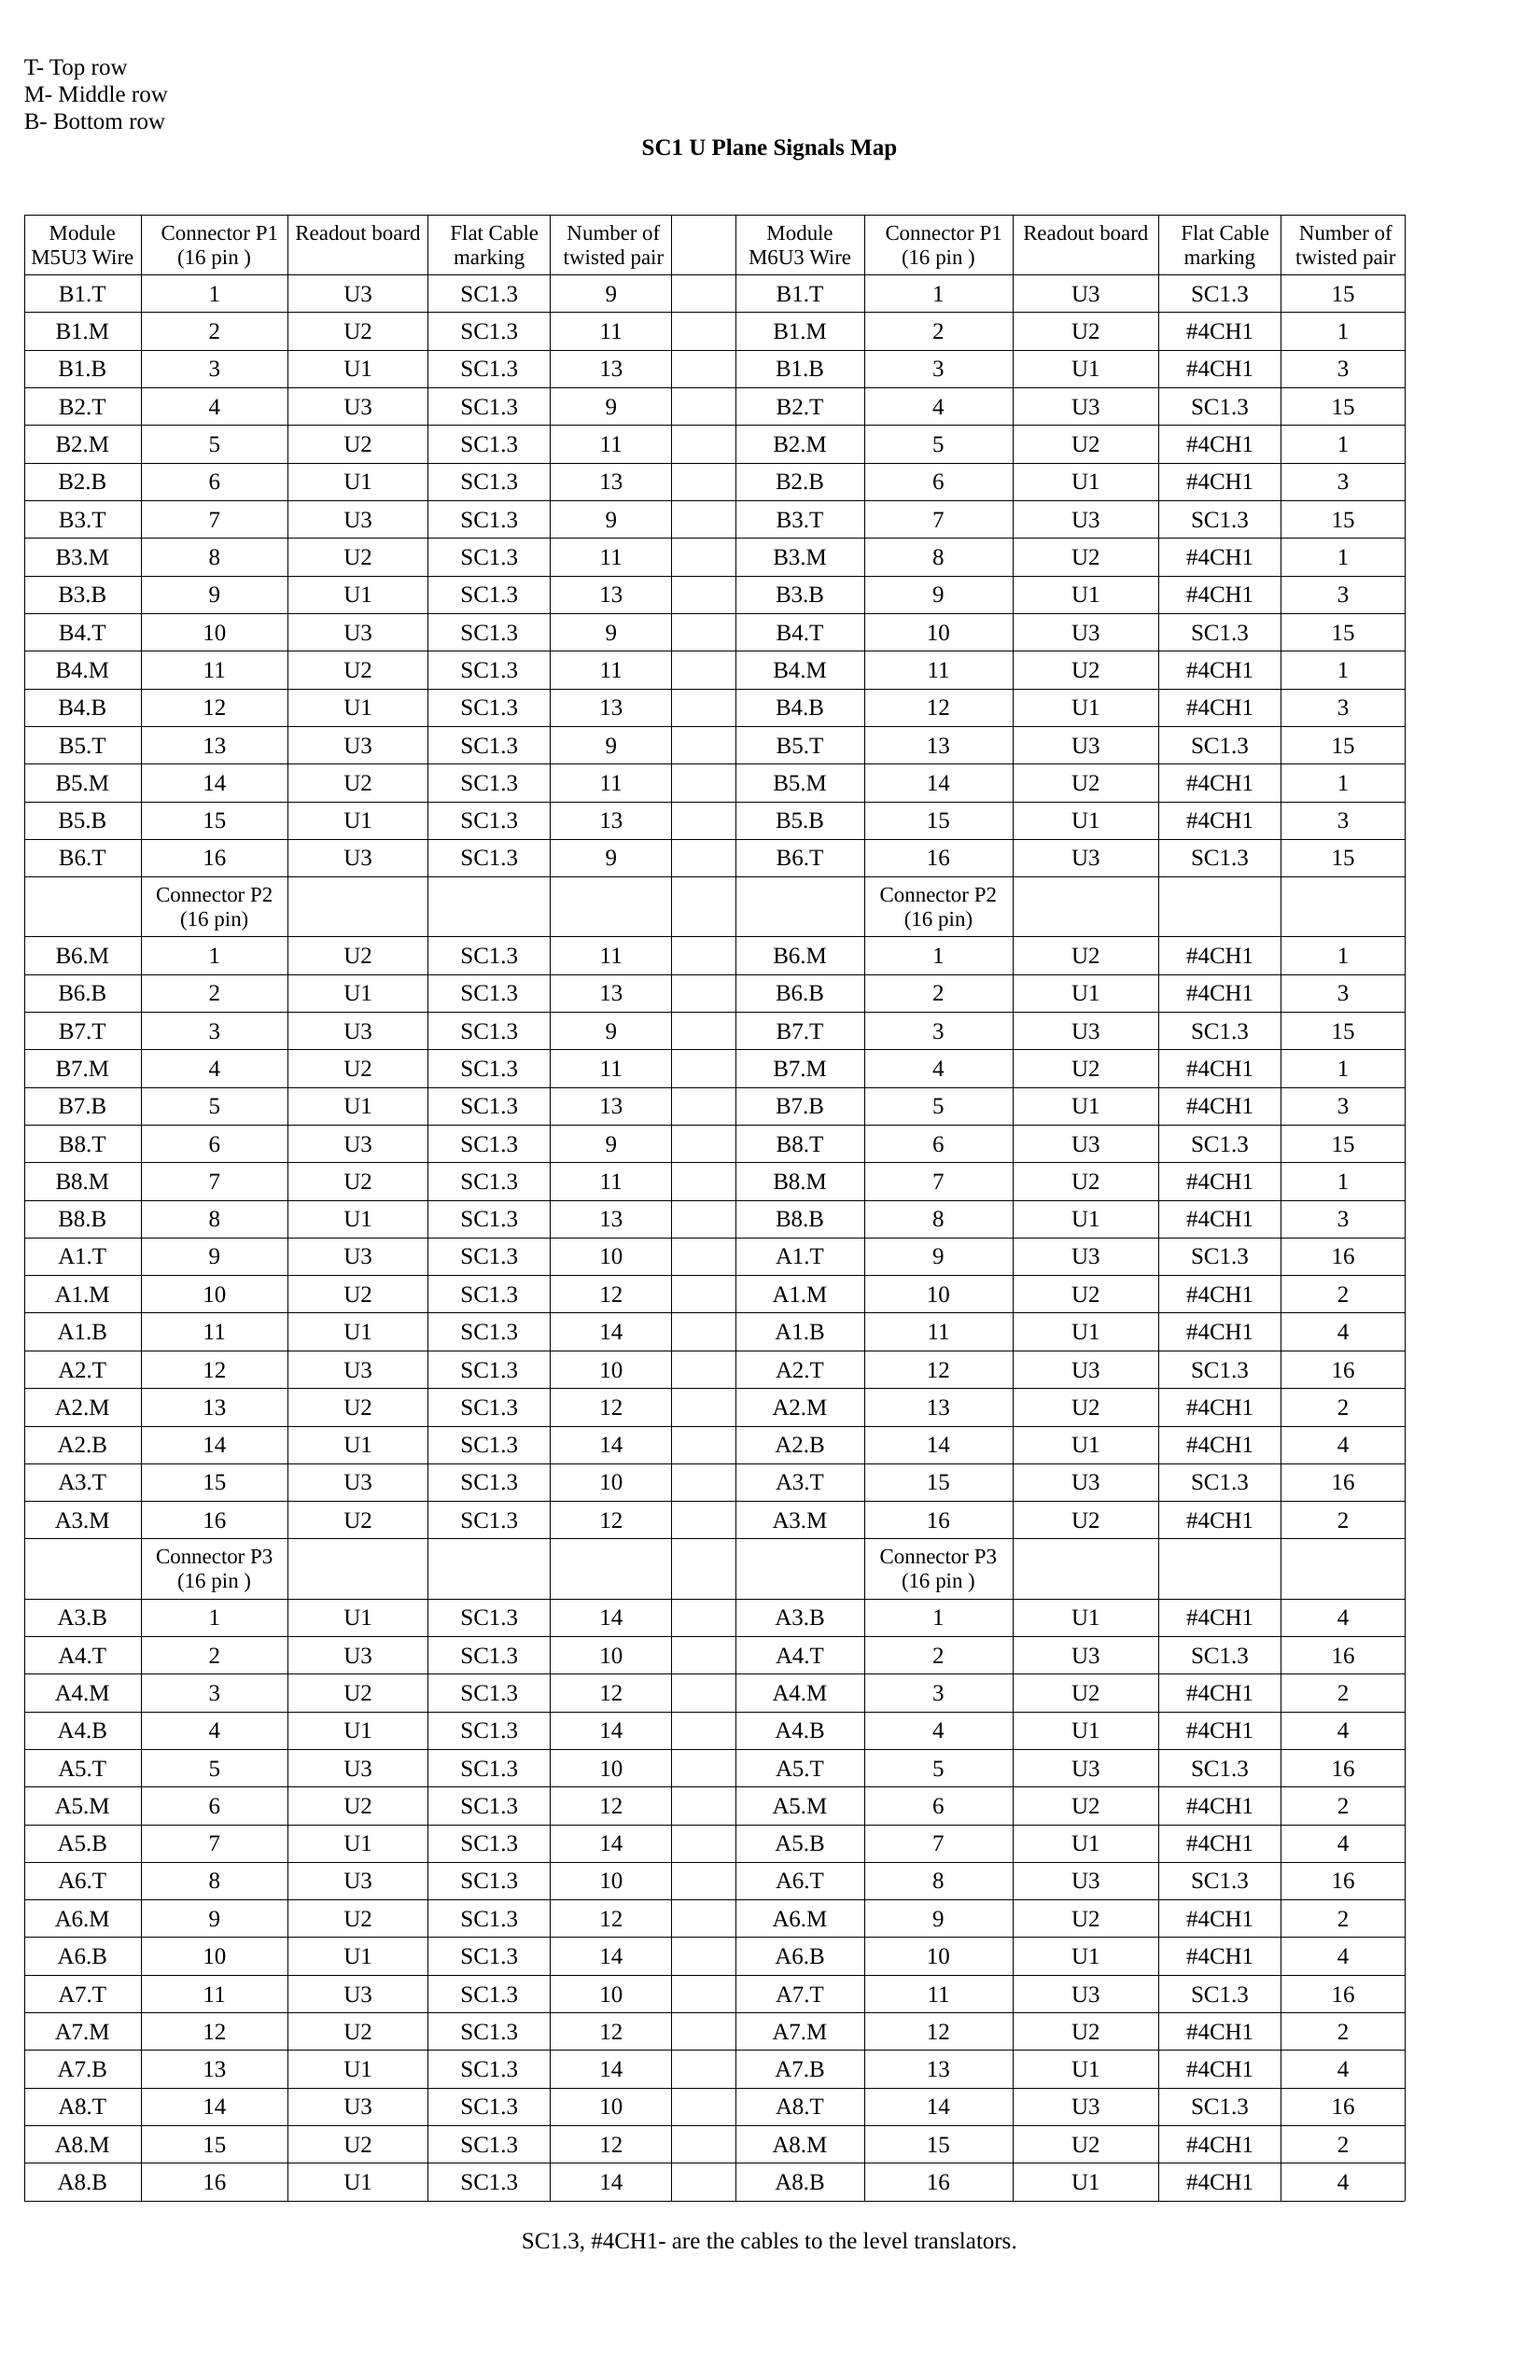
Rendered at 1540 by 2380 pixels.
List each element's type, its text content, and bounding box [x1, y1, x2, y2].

table_cell [672, 1976, 735, 2012]
table_cell A1.M [25, 1276, 141, 1312]
table_cell 16 [142, 840, 287, 876]
table_cell B8.T [25, 1126, 141, 1162]
table_cell 16 [1281, 1750, 1405, 1786]
table_cell 12 [551, 1276, 671, 1312]
table_cell B8.M [736, 1163, 864, 1200]
table_cell 11 [865, 1976, 1013, 2012]
table_cell [428, 877, 550, 936]
table_cell U2 [288, 313, 427, 350]
table_cell U2 [288, 1050, 427, 1086]
table_cell A4.B [736, 1713, 864, 1749]
table_cell SC1.3 [428, 1351, 550, 1388]
table_cell B4.B [736, 690, 864, 726]
table_cell SC1.3 [428, 651, 550, 688]
table_cell 1 [1281, 651, 1405, 688]
table_cell B1.T [25, 275, 141, 312]
table_cell B7.B [25, 1088, 141, 1125]
table_cell Connector P3 (16 pin ) [865, 1539, 1013, 1599]
table_cell SC1.3 [428, 1674, 550, 1711]
table_cell [672, 614, 735, 651]
table_cell SC1.3 [428, 1088, 550, 1125]
table_cell U2 [1014, 313, 1158, 350]
table_cell 10 [551, 1750, 671, 1786]
table_cell 5 [865, 1750, 1013, 1786]
table_cell 16 [1281, 1637, 1405, 1673]
table_cell [25, 1539, 141, 1599]
table_cell 13 [551, 803, 671, 839]
table_cell #4CH1 [1159, 1389, 1281, 1425]
table_cell [672, 1351, 735, 1388]
table_cell 9 [551, 388, 671, 425]
table_cell [672, 2051, 735, 2088]
table_cell 9 [865, 577, 1013, 613]
table_cell B3.B [736, 577, 864, 613]
table_cell 4 [1281, 1313, 1405, 1351]
table_cell 6 [142, 464, 287, 500]
table_cell 2 [1281, 2126, 1405, 2163]
table_cell SC1.3 [1159, 2089, 1281, 2125]
table_cell U1 [288, 1313, 427, 1351]
table_cell [672, 1787, 735, 1824]
table_cell B5.T [736, 727, 864, 763]
table_cell U2 [1014, 1389, 1158, 1425]
table_cell 16 [865, 1502, 1013, 1538]
table_cell B3.T [25, 501, 141, 538]
table_cell 11 [551, 1163, 671, 1200]
table_cell 3 [1281, 1201, 1405, 1238]
table_cell 14 [551, 2051, 671, 2088]
table_cell B3.M [25, 539, 141, 576]
table_cell SC1.3 [1159, 1239, 1281, 1275]
table_cell U3 [1014, 275, 1158, 312]
table_cell U3 [1014, 1976, 1158, 2012]
table_cell U3 [1014, 727, 1158, 763]
table_cell [672, 1239, 735, 1275]
table_cell 16 [1281, 1976, 1405, 2012]
table_cell 16 [865, 840, 1013, 876]
table_cell 11 [551, 1050, 671, 1086]
table_cell [672, 877, 735, 936]
table_cell A1.B [736, 1313, 864, 1351]
table_cell 12 [551, 1502, 671, 1538]
table_cell SC1.3 [428, 313, 550, 350]
table_cell U2 [1014, 1163, 1158, 1200]
table_cell 10 [142, 1938, 287, 1975]
table_cell 4 [1281, 2051, 1405, 2088]
table_cell U3 [1014, 1126, 1158, 1162]
table_cell B3.M [736, 539, 864, 576]
table_cell A5.M [25, 1787, 141, 1824]
table_cell 11 [551, 651, 671, 688]
table_cell [672, 2013, 735, 2050]
table_cell 8 [142, 539, 287, 576]
table_cell 2 [1281, 1900, 1405, 1937]
table_cell 1 [1281, 539, 1405, 576]
table_cell U1 [288, 1427, 427, 1463]
table_cell #4CH1 [1159, 539, 1281, 576]
table_cell 8 [142, 1863, 287, 1899]
table_cell SC1.3 [428, 690, 550, 726]
table_cell [288, 877, 427, 936]
table_cell U2 [1014, 1050, 1158, 1086]
table_cell A7.T [736, 1976, 864, 2012]
table_cell #4CH1 [1159, 1826, 1281, 1862]
table_cell 15 [865, 803, 1013, 839]
table_cell [1281, 1539, 1405, 1599]
table_cell U1 [1014, 1427, 1158, 1463]
table_cell SC1.3 [428, 464, 550, 500]
table_cell U2 [288, 1163, 427, 1200]
table_cell #4CH1 [1159, 1313, 1281, 1351]
table_cell 4 [865, 1713, 1013, 1749]
table_cell 9 [142, 1239, 287, 1275]
table_cell [672, 577, 735, 613]
table_cell 15 [1281, 1126, 1405, 1162]
table_cell 11 [142, 1976, 287, 2012]
table_cell 2 [1281, 1276, 1405, 1312]
table_cell 4 [1281, 1600, 1405, 1636]
table_cell 3 [142, 351, 287, 387]
table_cell 14 [142, 764, 287, 801]
table_cell B4.M [25, 651, 141, 688]
table_cell SC1.3 [428, 975, 550, 1012]
table_cell SC1.3 [1159, 1750, 1281, 1786]
table_cell SC1.3 [428, 1502, 550, 1538]
table_cell [672, 1389, 735, 1425]
table_cell SC1.3 [428, 1276, 550, 1312]
table_cell 11 [551, 764, 671, 801]
table_cell 5 [142, 426, 287, 463]
table_cell [672, 1863, 735, 1899]
table_cell B1.T [736, 275, 864, 312]
table_cell 15 [1281, 614, 1405, 651]
table_header Connector P1 (16 pin ) [142, 216, 287, 274]
table_cell A8.M [25, 2126, 141, 2163]
table_cell U2 [1014, 937, 1158, 974]
table_cell U3 [288, 840, 427, 876]
table_cell SC1.3 [428, 1750, 550, 1786]
table_cell U1 [1014, 803, 1158, 839]
table_cell A4.T [25, 1637, 141, 1673]
table_cell B5.M [25, 764, 141, 801]
table_cell A8.B [736, 2163, 864, 2201]
table_cell U3 [288, 388, 427, 425]
table_cell SC1.3 [428, 803, 550, 839]
table_cell 3 [1281, 577, 1405, 613]
table_cell 14 [551, 1427, 671, 1463]
table_cell #4CH1 [1159, 1900, 1281, 1937]
table_cell SC1.3 [428, 1900, 550, 1937]
table_cell U1 [1014, 464, 1158, 500]
table_cell 13 [551, 577, 671, 613]
table_cell B2.T [25, 388, 141, 425]
table_cell U2 [1014, 1900, 1158, 1937]
table_cell B1.M [25, 313, 141, 350]
table_cell 4 [142, 388, 287, 425]
table_header Connector P1 (16 pin ) [865, 216, 1013, 274]
table_cell A8.T [736, 2089, 864, 2125]
table_cell 16 [1281, 2089, 1405, 2125]
table_cell 1 [865, 1600, 1013, 1636]
table_cell 15 [1281, 275, 1405, 312]
text SC1 U Plane Signals Map [24, 133, 1515, 161]
table_cell U2 [288, 651, 427, 688]
table_header Module M6U3 Wire [736, 216, 864, 274]
table_cell U3 [288, 275, 427, 312]
table_cell [672, 351, 735, 387]
table_cell 9 [551, 727, 671, 763]
table_cell A4.B [25, 1713, 141, 1749]
table_cell 4 [865, 388, 1013, 425]
table_cell SC1.3 [428, 1389, 550, 1425]
table_cell B7.T [736, 1013, 864, 1049]
table_cell A3.M [736, 1502, 864, 1538]
table_cell 13 [551, 690, 671, 726]
table_cell SC1.3 [428, 351, 550, 387]
table_cell A7.T [25, 1976, 141, 2012]
table_cell A5.T [736, 1750, 864, 1786]
table_cell U3 [288, 2089, 427, 2125]
table_header Number of twisted pair [1281, 216, 1405, 274]
table_cell 10 [865, 614, 1013, 651]
table_cell U2 [288, 2013, 427, 2050]
table_cell 3 [142, 1013, 287, 1049]
table_cell A2.B [25, 1427, 141, 1463]
table_cell 12 [551, 2126, 671, 2163]
table_cell #4CH1 [1159, 2051, 1281, 2088]
table_cell A3.B [25, 1600, 141, 1636]
table_cell 15 [1281, 388, 1405, 425]
table_cell #4CH1 [1159, 803, 1281, 839]
table_cell 10 [551, 1464, 671, 1501]
table_cell B4.M [736, 651, 864, 688]
table_cell SC1.3 [428, 539, 550, 576]
table_cell [672, 840, 735, 876]
table_cell 11 [551, 937, 671, 974]
table_cell B5.M [736, 764, 864, 801]
table_cell [672, 975, 735, 1012]
table_cell 15 [142, 803, 287, 839]
table_cell U2 [1014, 1276, 1158, 1312]
table_cell SC1.3 [428, 1637, 550, 1673]
table_cell 15 [142, 2126, 287, 2163]
table_cell 9 [551, 501, 671, 538]
table_cell 1 [865, 275, 1013, 312]
table_header [672, 216, 735, 274]
table_cell 1 [1281, 426, 1405, 463]
table_cell SC1.3 [428, 1313, 550, 1351]
table_cell 13 [551, 464, 671, 500]
table_cell A3.T [25, 1464, 141, 1501]
table_header Module M5U3 Wire [25, 216, 141, 274]
table_cell U2 [288, 2126, 427, 2163]
table_cell B2.T [736, 388, 864, 425]
table_cell U2 [288, 1389, 427, 1425]
table_cell 7 [865, 1163, 1013, 1200]
table_cell B8.B [25, 1201, 141, 1238]
table_cell A6.B [25, 1938, 141, 1975]
table_cell #4CH1 [1159, 764, 1281, 801]
table_cell [672, 2126, 735, 2163]
table_cell A1.T [736, 1239, 864, 1275]
table_cell U3 [1014, 388, 1158, 425]
table_cell U3 [288, 1976, 427, 2012]
table_cell #4CH1 [1159, 690, 1281, 726]
table_cell 13 [551, 351, 671, 387]
table_cell U3 [288, 1126, 427, 1162]
table_cell U2 [288, 1900, 427, 1937]
table_cell [672, 1938, 735, 1975]
table_cell U1 [1014, 351, 1158, 387]
table_cell 15 [1281, 840, 1405, 876]
table_cell #4CH1 [1159, 937, 1281, 974]
table_cell B5.B [736, 803, 864, 839]
table_cell A1.B [25, 1313, 141, 1351]
table_cell 16 [1281, 1464, 1405, 1501]
table_cell 14 [551, 1826, 671, 1862]
table_cell SC1.3 [428, 388, 550, 425]
table_cell [672, 1900, 735, 1937]
table_cell SC1.3 [428, 1163, 550, 1200]
table_cell 16 [1281, 1863, 1405, 1899]
table_cell U1 [288, 464, 427, 500]
table_cell [672, 764, 735, 801]
table_cell U1 [1014, 2163, 1158, 2201]
table_cell [1014, 877, 1158, 936]
table_cell [551, 1539, 671, 1599]
table_cell A3.T [736, 1464, 864, 1501]
table_cell 8 [865, 1201, 1013, 1238]
table_cell A2.M [736, 1389, 864, 1425]
table_cell SC1.3 [428, 1050, 550, 1086]
table_cell 14 [551, 1600, 671, 1636]
table_cell A4.M [25, 1674, 141, 1711]
table_header Readout board [1014, 216, 1158, 274]
table_cell B3.T [736, 501, 864, 538]
table_cell SC1.3 [428, 2126, 550, 2163]
table_cell 14 [865, 1427, 1013, 1463]
table_cell U1 [1014, 1826, 1158, 1862]
table_cell 3 [1281, 351, 1405, 387]
table_cell SC1.3 [428, 1126, 550, 1162]
table_cell 16 [142, 1502, 287, 1538]
table_cell 3 [865, 1013, 1013, 1049]
text T- Top row [24, 53, 1515, 80]
table_cell 7 [142, 501, 287, 538]
table_cell #4CH1 [1159, 577, 1281, 613]
table_cell U1 [288, 1600, 427, 1636]
table_cell 1 [1281, 1163, 1405, 1200]
table_cell B2.B [736, 464, 864, 500]
table_cell [672, 1201, 735, 1238]
table_cell [25, 877, 141, 936]
table_cell 2 [142, 1637, 287, 1673]
table_cell U3 [288, 1239, 427, 1275]
table_cell 12 [551, 1787, 671, 1824]
table_cell 10 [142, 1276, 287, 1312]
table_cell [672, 464, 735, 500]
table_cell U3 [288, 501, 427, 538]
table_cell U3 [1014, 501, 1158, 538]
table_cell Connector P2 (16 pin) [865, 877, 1013, 936]
table_cell #4CH1 [1159, 464, 1281, 500]
table_cell 7 [865, 1826, 1013, 1862]
table_cell U1 [288, 1713, 427, 1749]
table_cell 13 [142, 727, 287, 763]
table_cell SC1.3 [1159, 1013, 1281, 1049]
table_cell [672, 1464, 735, 1501]
table_cell SC1.3 [428, 2051, 550, 2088]
table_cell #4CH1 [1159, 2163, 1281, 2201]
table_cell U3 [288, 614, 427, 651]
table_cell 14 [551, 2163, 671, 2201]
table_cell 4 [1281, 1427, 1405, 1463]
table_cell #4CH1 [1159, 351, 1281, 387]
table_cell U3 [1014, 1750, 1158, 1786]
table_cell A3.B [736, 1600, 864, 1636]
table_cell 5 [865, 426, 1013, 463]
table_cell [736, 877, 864, 936]
table_cell A8.M [736, 2126, 864, 2163]
table_cell 1 [142, 275, 287, 312]
table_cell A2.M [25, 1389, 141, 1425]
table_cell B1.B [736, 351, 864, 387]
table_cell 10 [551, 1976, 671, 2012]
table_cell B8.T [736, 1126, 864, 1162]
table_cell B1.M [736, 313, 864, 350]
table_cell 5 [865, 1088, 1013, 1125]
table_cell SC1.3 [1159, 388, 1281, 425]
table_cell B7.B [736, 1088, 864, 1125]
table_cell 13 [551, 1088, 671, 1125]
table_cell 13 [865, 2051, 1013, 2088]
table_cell B7.M [736, 1050, 864, 1086]
table_cell U3 [1014, 840, 1158, 876]
table_cell 4 [1281, 2163, 1405, 2201]
table_cell [672, 1126, 735, 1162]
table_cell U2 [288, 1674, 427, 1711]
table_cell SC1.3 [428, 840, 550, 876]
table_cell A8.T [25, 2089, 141, 2125]
table_cell B6.M [25, 937, 141, 974]
table_cell U2 [1014, 1674, 1158, 1711]
table_cell #4CH1 [1159, 1938, 1281, 1975]
table_cell U2 [1014, 1502, 1158, 1538]
table_cell 4 [1281, 1713, 1405, 1749]
table_cell 12 [142, 2013, 287, 2050]
table_cell 9 [142, 577, 287, 613]
table_cell [672, 2163, 735, 2201]
table_cell [672, 1637, 735, 1673]
table_cell 14 [142, 1427, 287, 1463]
table_cell 11 [142, 1313, 287, 1351]
table_cell SC1.3 [428, 275, 550, 312]
table_cell 13 [551, 975, 671, 1012]
table_cell U1 [1014, 1938, 1158, 1975]
table_cell U2 [288, 937, 427, 974]
table_cell 15 [1281, 501, 1405, 538]
table_cell U2 [288, 1276, 427, 1312]
table_cell A6.T [736, 1863, 864, 1899]
table_cell 5 [142, 1750, 287, 1786]
table_cell 9 [551, 275, 671, 312]
table_cell U1 [288, 803, 427, 839]
table_cell SC1.3 [428, 1201, 550, 1238]
table_header Flat Cable marking [428, 216, 550, 274]
table_cell U2 [1014, 2126, 1158, 2163]
table_cell 3 [1281, 975, 1405, 1012]
table_cell 6 [865, 464, 1013, 500]
table_cell SC1.3 [428, 2089, 550, 2125]
table_cell SC1.3 [428, 1427, 550, 1463]
table_cell Connector P3 (16 pin ) [142, 1539, 287, 1599]
table_cell 15 [1281, 727, 1405, 763]
table_cell SC1.3 [1159, 1126, 1281, 1162]
table_cell #4CH1 [1159, 975, 1281, 1012]
table_cell U3 [288, 1351, 427, 1388]
table_cell SC1.3 [1159, 1464, 1281, 1501]
table_cell 9 [142, 1900, 287, 1937]
table_cell A5.B [25, 1826, 141, 1862]
table_cell U1 [288, 975, 427, 1012]
table_cell 11 [551, 426, 671, 463]
table_cell SC1.3 [428, 614, 550, 651]
table_cell [672, 1313, 735, 1351]
table_cell A7.M [736, 2013, 864, 2050]
table_cell SC1.3 [428, 1464, 550, 1501]
table_cell SC1.3 [428, 1600, 550, 1636]
table_cell SC1.3 [428, 2163, 550, 2201]
table_cell U1 [288, 577, 427, 613]
table_cell 13 [865, 1389, 1013, 1425]
table_cell 11 [865, 1313, 1013, 1351]
table_cell #4CH1 [1159, 1201, 1281, 1238]
table_cell 6 [142, 1126, 287, 1162]
table_cell 2 [1281, 2013, 1405, 2050]
table_cell 10 [142, 614, 287, 651]
table_cell 13 [142, 1389, 287, 1425]
table_cell [1014, 1539, 1158, 1599]
table_cell 4 [1281, 1826, 1405, 1862]
table_cell A6.M [25, 1900, 141, 1937]
table_cell 3 [142, 1674, 287, 1711]
table_cell 2 [1281, 1674, 1405, 1711]
table_cell U1 [1014, 1201, 1158, 1238]
table_cell [672, 1539, 735, 1599]
table_cell A6.B [736, 1938, 864, 1975]
table_cell U1 [1014, 975, 1158, 1012]
table_cell 12 [551, 1389, 671, 1425]
table_cell SC1.3 [1159, 727, 1281, 763]
table_cell 14 [142, 2089, 287, 2125]
table_cell B8.B [736, 1201, 864, 1238]
table_cell U3 [1014, 1013, 1158, 1049]
table_cell A2.T [25, 1351, 141, 1388]
table_cell [551, 877, 671, 936]
table_cell SC1.3 [428, 937, 550, 974]
table_cell B8.M [25, 1163, 141, 1200]
table_cell SC1.3 [1159, 1863, 1281, 1899]
table_cell SC1.3 [428, 1863, 550, 1899]
table_cell 3 [1281, 803, 1405, 839]
table_cell 14 [551, 1313, 671, 1351]
table_cell U2 [288, 426, 427, 463]
table_cell A5.M [736, 1787, 864, 1824]
table_cell 9 [551, 840, 671, 876]
table_cell 10 [551, 2089, 671, 2125]
table_cell B3.B [25, 577, 141, 613]
table_cell SC1.3 [1159, 501, 1281, 538]
table_cell [672, 2089, 735, 2125]
table_cell U2 [1014, 651, 1158, 688]
table_cell SC1.3 [1159, 1351, 1281, 1388]
table_cell [1281, 877, 1405, 936]
table_cell [672, 275, 735, 312]
table_cell 4 [142, 1050, 287, 1086]
table_cell [672, 1050, 735, 1086]
table_cell U3 [288, 1863, 427, 1899]
table_cell #4CH1 [1159, 1713, 1281, 1749]
table_cell 10 [865, 1276, 1013, 1312]
table_cell U1 [288, 2051, 427, 2088]
table_cell U1 [288, 1826, 427, 1862]
table_cell 6 [865, 1787, 1013, 1824]
table_cell [672, 651, 735, 688]
table_cell 14 [551, 1938, 671, 1975]
table_cell U3 [1014, 2089, 1158, 2125]
table_cell A1.M [736, 1276, 864, 1312]
table_cell SC1.3 [1159, 275, 1281, 312]
table_cell A5.B [736, 1826, 864, 1862]
table_cell U3 [1014, 614, 1158, 651]
table_cell 2 [1281, 1502, 1405, 1538]
table_cell 11 [551, 313, 671, 350]
table_cell 6 [865, 1126, 1013, 1162]
table_cell [1159, 877, 1281, 936]
table_cell 3 [865, 351, 1013, 387]
table_cell A4.T [736, 1637, 864, 1673]
table_cell 9 [865, 1900, 1013, 1937]
table_cell SC1.3 [1159, 1637, 1281, 1673]
table_cell [672, 501, 735, 538]
table_cell 2 [865, 1637, 1013, 1673]
table_cell U2 [1014, 764, 1158, 801]
table_cell 15 [1281, 1013, 1405, 1049]
table_cell U3 [288, 727, 427, 763]
table_cell #4CH1 [1159, 1427, 1281, 1463]
table_cell A5.T [25, 1750, 141, 1786]
table_cell #4CH1 [1159, 1163, 1281, 1200]
table_cell 7 [142, 1163, 287, 1200]
table_cell 11 [865, 651, 1013, 688]
table_cell B6.B [736, 975, 864, 1012]
table_cell 1 [1281, 1050, 1405, 1086]
table_cell B4.B [25, 690, 141, 726]
table_cell SC1.3 [428, 1713, 550, 1749]
table_cell 3 [865, 1674, 1013, 1711]
table_cell 8 [865, 539, 1013, 576]
table_cell #4CH1 [1159, 1502, 1281, 1538]
table_cell 14 [551, 1713, 671, 1749]
table_cell 4 [1281, 1938, 1405, 1975]
text B- Bottom row [24, 107, 1515, 133]
table_cell [736, 1539, 864, 1599]
table_cell B2.B [25, 464, 141, 500]
table_cell SC1.3 [428, 501, 550, 538]
table_cell 10 [865, 1938, 1013, 1975]
table_cell U1 [1014, 690, 1158, 726]
table_cell U3 [1014, 1464, 1158, 1501]
table_cell 13 [142, 2051, 287, 2088]
table_cell #4CH1 [1159, 2013, 1281, 2050]
table_cell #4CH1 [1159, 1088, 1281, 1125]
table_cell 1 [1281, 937, 1405, 974]
table_cell [672, 937, 735, 974]
table_cell [672, 1750, 735, 1786]
table_cell 16 [1281, 1239, 1405, 1275]
table_cell 3 [1281, 1088, 1405, 1125]
table_cell B4.T [25, 614, 141, 651]
table_cell [288, 1539, 427, 1599]
table_cell #4CH1 [1159, 426, 1281, 463]
table_cell 1 [1281, 313, 1405, 350]
table_cell [672, 1163, 735, 1200]
table_cell B6.T [736, 840, 864, 876]
table_cell 9 [551, 1126, 671, 1162]
table_cell 3 [1281, 690, 1405, 726]
table_cell A6.M [736, 1900, 864, 1937]
table_cell 16 [142, 2163, 287, 2201]
table_cell [672, 539, 735, 576]
table_cell 5 [142, 1088, 287, 1125]
text SC1.3, #4CH1- are the cables to the level translators. [24, 2227, 1515, 2254]
table_cell [672, 1502, 735, 1538]
table_cell SC1.3 [428, 1976, 550, 2012]
table_cell #4CH1 [1159, 313, 1281, 350]
table_cell 4 [142, 1713, 287, 1749]
table_cell A7.M [25, 2013, 141, 2050]
table_cell [672, 313, 735, 350]
table_cell 16 [865, 2163, 1013, 2201]
table_cell #4CH1 [1159, 1050, 1281, 1086]
table_cell SC1.3 [428, 577, 550, 613]
table_cell SC1.3 [428, 1938, 550, 1975]
table_cell U1 [288, 1201, 427, 1238]
table_cell 11 [142, 651, 287, 688]
table_cell 2 [865, 313, 1013, 350]
table_cell U3 [1014, 1863, 1158, 1899]
table_cell U1 [1014, 2051, 1158, 2088]
table_cell U3 [288, 1750, 427, 1786]
table_cell U1 [288, 2163, 427, 2201]
table_cell U1 [1014, 1600, 1158, 1636]
table_cell B6.B [25, 975, 141, 1012]
table_cell 1 [142, 937, 287, 974]
table_cell 12 [142, 690, 287, 726]
table_cell 1 [142, 1600, 287, 1636]
table_cell U2 [1014, 426, 1158, 463]
text M- Middle row [24, 80, 1515, 107]
table_cell SC1.3 [1159, 840, 1281, 876]
table_cell SC1.3 [428, 727, 550, 763]
table_cell U1 [1014, 1713, 1158, 1749]
table_cell 12 [142, 1351, 287, 1388]
table_cell U1 [288, 690, 427, 726]
table_cell 13 [551, 1201, 671, 1238]
table_cell U1 [1014, 1088, 1158, 1125]
table_cell [672, 1276, 735, 1312]
table_cell U3 [1014, 1351, 1158, 1388]
table_cell 9 [865, 1239, 1013, 1275]
table_cell U2 [1014, 1787, 1158, 1824]
table_cell A6.T [25, 1863, 141, 1899]
table_cell U1 [288, 1938, 427, 1975]
table_cell U2 [1014, 2013, 1158, 2050]
table_cell 16 [1281, 1351, 1405, 1388]
table_cell U2 [288, 1787, 427, 1824]
table_cell [672, 727, 735, 763]
table_cell U1 [1014, 577, 1158, 613]
table_cell [428, 1539, 550, 1599]
table_cell 14 [865, 2089, 1013, 2125]
table_cell 12 [865, 2013, 1013, 2050]
table_cell B7.M [25, 1050, 141, 1086]
table_header Flat Cable marking [1159, 216, 1281, 274]
table_cell 1 [865, 937, 1013, 974]
table_cell [1159, 1539, 1281, 1599]
table_cell 12 [551, 2013, 671, 2050]
table_cell 2 [1281, 1389, 1405, 1425]
table_cell [672, 388, 735, 425]
table_cell 12 [551, 1674, 671, 1711]
table_cell U3 [1014, 1637, 1158, 1673]
table_cell B2.M [25, 426, 141, 463]
table_cell B1.B [25, 351, 141, 387]
table_cell 9 [551, 1013, 671, 1049]
table_cell U1 [288, 351, 427, 387]
table_cell SC1.3 [428, 1826, 550, 1862]
table_cell 7 [142, 1826, 287, 1862]
table_cell 8 [142, 1201, 287, 1238]
table_cell SC1.3 [428, 426, 550, 463]
table_cell Connector P2 (16 pin) [142, 877, 287, 936]
table_cell [672, 803, 735, 839]
table_cell #4CH1 [1159, 2126, 1281, 2163]
table_cell B5.B [25, 803, 141, 839]
table_cell 6 [142, 1787, 287, 1824]
table_cell U3 [288, 1637, 427, 1673]
table_cell #4CH1 [1159, 1600, 1281, 1636]
table_cell #4CH1 [1159, 1276, 1281, 1312]
table_cell 12 [551, 1900, 671, 1937]
table_cell U3 [288, 1013, 427, 1049]
table_cell B7.T [25, 1013, 141, 1049]
table_cell SC1.3 [428, 1787, 550, 1824]
table_cell B2.M [736, 426, 864, 463]
table_cell 9 [551, 614, 671, 651]
table_cell 12 [865, 1351, 1013, 1388]
table_cell 2 [865, 975, 1013, 1012]
table_header Readout board [288, 216, 427, 274]
table_cell A2.B [736, 1427, 864, 1463]
table_cell U2 [288, 539, 427, 576]
table_cell A7.B [25, 2051, 141, 2088]
table_cell SC1.3 [428, 1013, 550, 1049]
table_cell [672, 426, 735, 463]
table_cell U3 [1014, 1239, 1158, 1275]
table_header Number of twisted pair [551, 216, 671, 274]
table_cell A2.T [736, 1351, 864, 1388]
table_cell U2 [1014, 539, 1158, 576]
table_cell #4CH1 [1159, 1674, 1281, 1711]
table_cell 7 [865, 501, 1013, 538]
table_cell A4.M [736, 1674, 864, 1711]
table_cell 10 [551, 1351, 671, 1388]
table_cell 4 [865, 1050, 1013, 1086]
table_cell B4.T [736, 614, 864, 651]
table_cell SC1.3 [428, 1239, 550, 1275]
table_cell U2 [288, 1502, 427, 1538]
table_cell B5.T [25, 727, 141, 763]
table_cell 14 [865, 764, 1013, 801]
table_cell 2 [1281, 1787, 1405, 1824]
table_cell 10 [551, 1239, 671, 1275]
table_cell B6.M [736, 937, 864, 974]
table_cell A1.T [25, 1239, 141, 1275]
table_cell 12 [865, 690, 1013, 726]
table_cell #4CH1 [1159, 651, 1281, 688]
table_cell A3.M [25, 1502, 141, 1538]
table_cell 11 [551, 539, 671, 576]
table_cell U1 [288, 1088, 427, 1125]
table_cell [672, 1674, 735, 1711]
table_cell U3 [288, 1464, 427, 1501]
table_cell U2 [288, 764, 427, 801]
table_cell 2 [142, 975, 287, 1012]
table_cell [672, 690, 735, 726]
table_cell 15 [142, 1464, 287, 1501]
table_cell 8 [865, 1863, 1013, 1899]
table_cell [672, 1427, 735, 1463]
table_cell [672, 1713, 735, 1749]
table_cell SC1.3 [1159, 614, 1281, 651]
table_cell 10 [551, 1863, 671, 1899]
table_cell SC1.3 [428, 764, 550, 801]
table_cell 2 [142, 313, 287, 350]
table_cell 13 [865, 727, 1013, 763]
table_cell [672, 1600, 735, 1636]
table_cell [672, 1088, 735, 1125]
table_cell U1 [1014, 1313, 1158, 1351]
table_cell [672, 1826, 735, 1862]
table_cell #4CH1 [1159, 1787, 1281, 1824]
table_cell 1 [1281, 764, 1405, 801]
table_cell 15 [865, 2126, 1013, 2163]
table_cell SC1.3 [428, 2013, 550, 2050]
table_cell B6.T [25, 840, 141, 876]
table_cell A7.B [736, 2051, 864, 2088]
table_cell A8.B [25, 2163, 141, 2201]
table_cell [672, 1013, 735, 1049]
table_cell SC1.3 [1159, 1976, 1281, 2012]
table_cell 10 [551, 1637, 671, 1673]
table_cell 3 [1281, 464, 1405, 500]
table_cell 15 [865, 1464, 1013, 1501]
